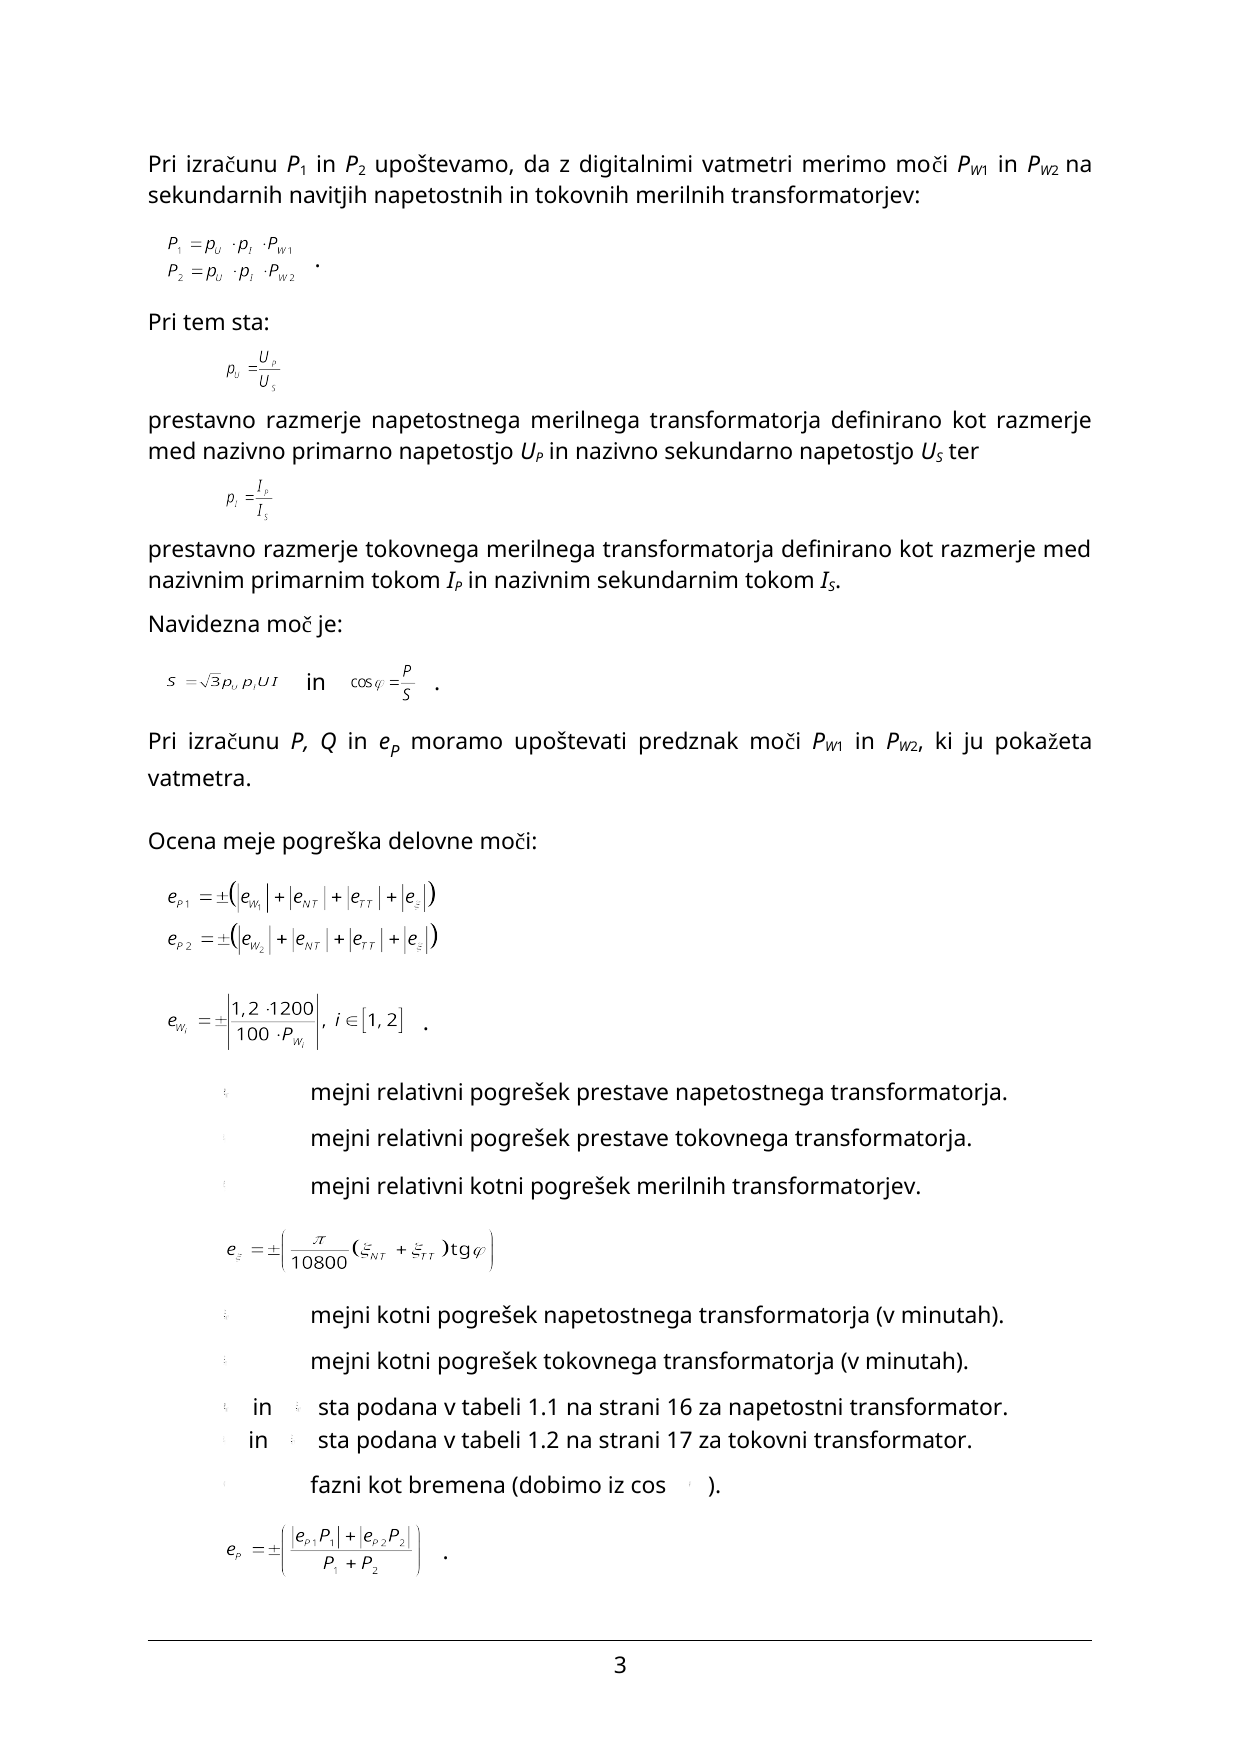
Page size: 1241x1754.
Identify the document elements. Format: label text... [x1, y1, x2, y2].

text fazni kot bremena (dobimo iz cos ). [148, 1468, 1092, 1500]
text Pri tem sta: [148, 306, 1092, 337]
text . [148, 1512, 1092, 1589]
text . [148, 981, 1092, 1062]
text prestavno razmerje napetostnega merilnega transformatorja definirano kot razmerje med nazivno primarno napetostjo UP in nazivno sekundarno napetostjo US ter [148, 404, 1092, 466]
text Ocena meje pogreška delovne moči: [148, 825, 1092, 856]
text in sta podana v tabeli 1.2 na strani 17 za tokovni transformator. [148, 1423, 1092, 1456]
text mejni relativni pogrešek prestave tokovnega transformatorja. [148, 1121, 1092, 1154]
text prestavno razmerje tokovnega merilnega transformatorja definirano kot razmerje med nazivnim primarnim tokom IP in nazivnim sekundarnim tokom IS. [148, 533, 1092, 595]
text . [148, 223, 1092, 293]
text mejni kotni pogrešek napetostnega transformatorja (v minutah). [148, 1298, 1092, 1331]
text Navidezna moč je: [148, 608, 1092, 639]
text mejni relativni kotni pogrešek merilnih transformatorjev. [148, 1166, 1092, 1204]
text Pri izračunu P1 in P2 upoštevamo, da z digitalnimi vatmetri merimo moči PW1 in PW2 na sekundarnih navitjih napetostnih in tokovnih merilnih transformatorjev: [148, 148, 1092, 210]
text in . [148, 652, 1092, 712]
text in sta podana v tabeli 1.1 na strani 16 za napetostni transformator. [148, 1389, 1092, 1423]
text Pri izračunu P, Q in eP moramo upoštevati predznak moči PW1 in PW2, ki ju pokažeta vatmetra. [148, 724, 1092, 793]
text mejni relativni pogrešek prestave napetostnega transformatorja. [148, 1075, 1092, 1108]
text mejni kotni pogrešek tokovnega transformatorja (v minutah). [148, 1343, 1092, 1377]
